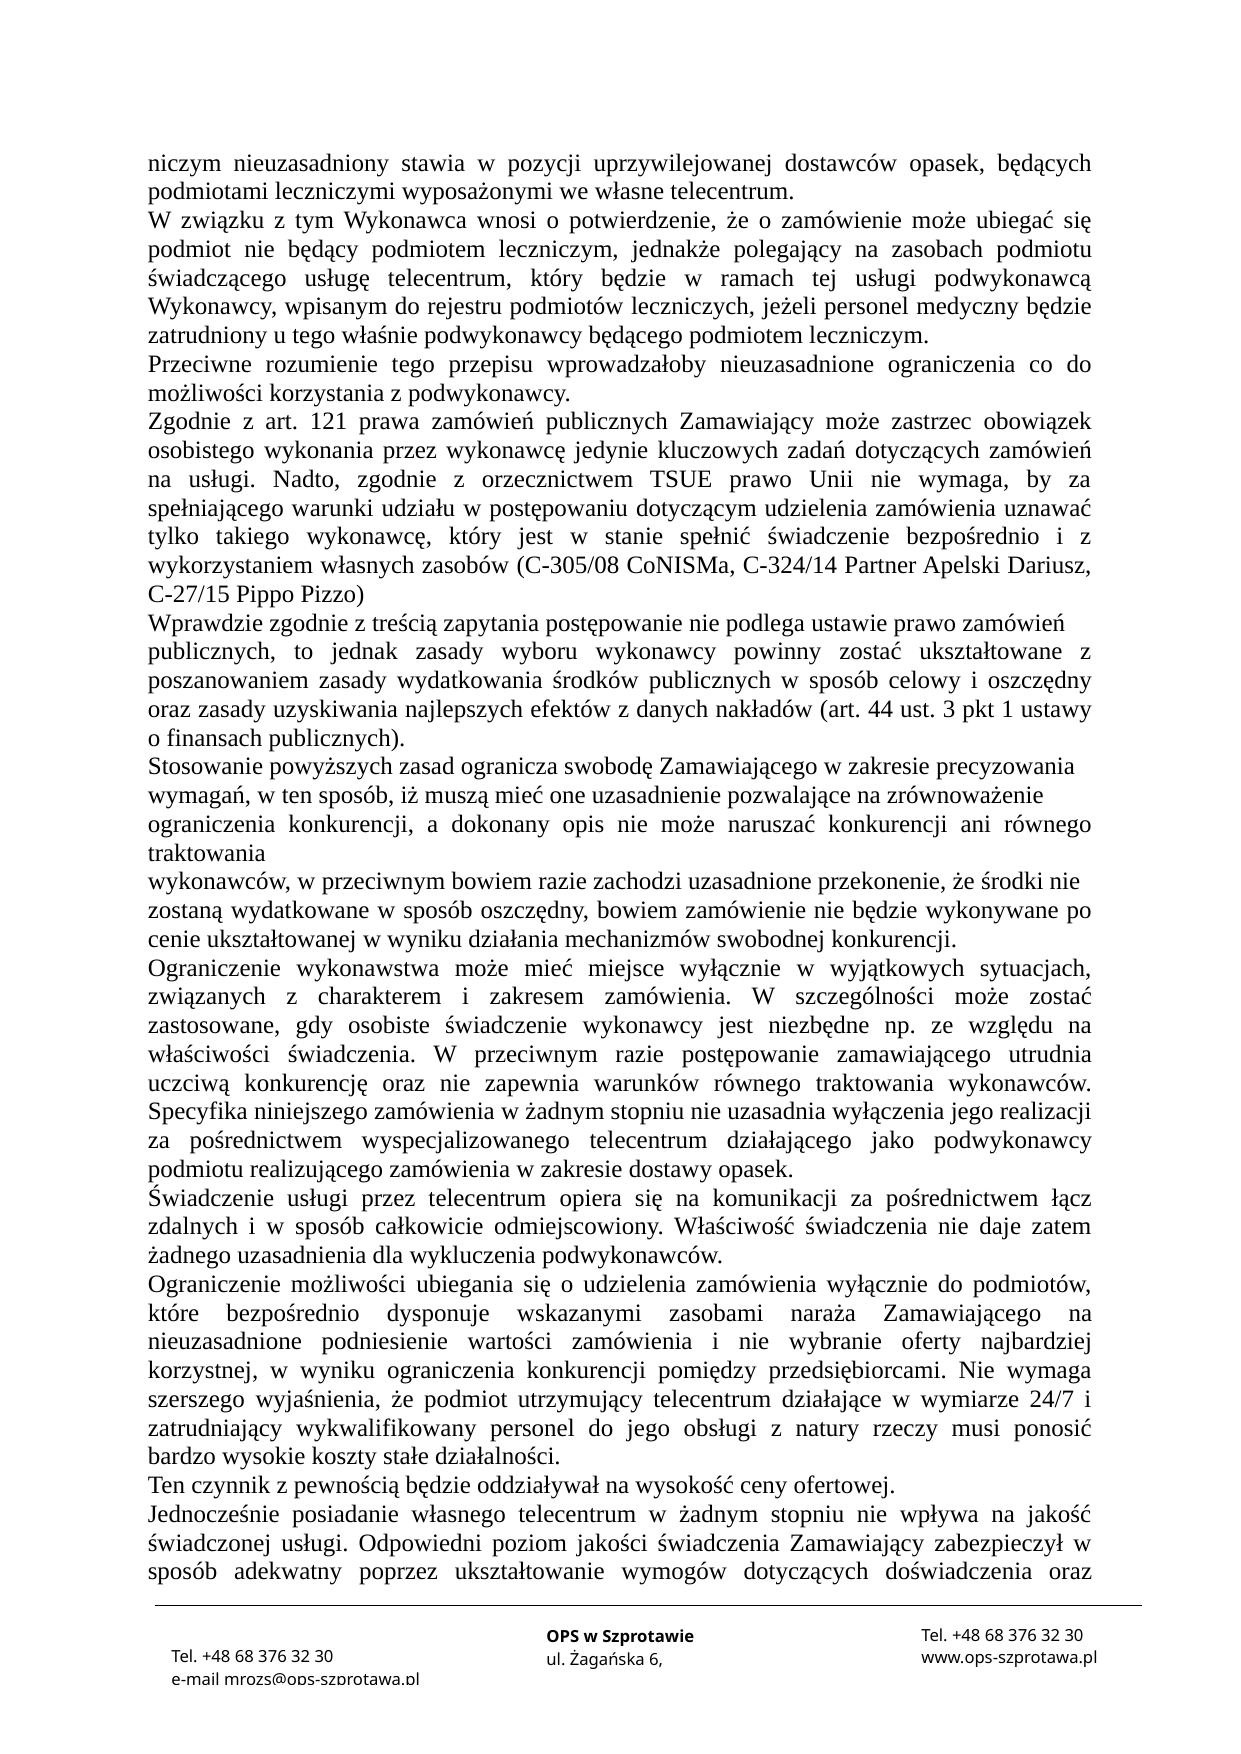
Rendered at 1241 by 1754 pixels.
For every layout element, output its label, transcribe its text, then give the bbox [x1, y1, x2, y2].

text Zgodnie z art. 121 prawa zamówień publicznych Zamawiający może zastrzec obowiązek osobistego wykonania przez wykonawcę jedynie kluczowych zadań dotyczących zamówień na usługi. Nadto, zgodnie z orzecznictwem TSUE prawo Unii nie wymaga, by za spełniającego warunki udziału w postępowaniu dotyczącym udzielenia zamówienia uznawać tylko takiego wykonawcę, który jest w stanie spełnić świadczenie bezpośrednio i z wykorzystaniem własnych zasobów (C-305/08 CoNISMa, C-324/14 Partner Apelski Dariusz, C-27/15 Pippo Pizzo) [148, 406, 1092, 608]
text Ograniczenie wykonawstwa może mieć miejsce wyłącznie w wyjątkowych sytuacjach, związanych z charakterem i zakresem zamówienia. W szczególności może zostać zastosowane, gdy osobiste świadczenie wykonawcy jest niezbędne np. ze względu na właściwości świadczenia. W przeciwnym razie postępowanie zamawiającego utrudnia uczciwą konkurencję oraz nie zapewnia warunków równego traktowania wykonawców. Specyfika niniejszego zamówienia w żadnym stopniu nie uzasadnia wyłączenia jego realizacji za pośrednictwem wyspecjalizowanego telecentrum działającego jako podwykonawcy podmiotu realizującego zamówienia w zakresie dostawy opasek. [148, 953, 1092, 1183]
text W związku z tym Wykonawca wnosi o potwierdzenie, że o zamówienie może ubiegać się podmiot nie będący podmiotem leczniczym, jednakże polegający na zasobach podmiotu świadczącego usługę telecentrum, który będzie w ramach tej usługi podwykonawcą Wykonawcy, wpisanym do rejestru podmiotów leczniczych, jeżeli personel medyczny będzie zatrudniony u tego właśnie podwykonawcy będącego podmiotem leczniczym. [148, 205, 1092, 349]
text Świadczenie usługi przez telecentrum opiera się na komunikacji za pośrednictwem łącz zdalnych i w sposób całkowicie odmiejscowiony. Właściwość świadczenia nie daje zatem żadnego uzasadnienia dla wykluczenia podwykonawców. [148, 1183, 1092, 1269]
text publicznych, to jednak zasady wyboru wykonawcy powinny zostać ukształtowane z poszanowaniem zasady wydatkowania środków publicznych w sposób celowy i oszczędny oraz zasady uzyskiwania najlepszych efektów z danych nakładów (art. 44 ust. 3 pkt 1 ustawy o finansach publicznych). [148, 636, 1092, 751]
text Ograniczenie możliwości ubiegania się o udzielenia zamówienia wyłącznie do podmiotów, które bezpośrednio dysponuje wskazanymi zasobami naraża Zamawiającego na nieuzasadnione podniesienie wartości zamówienia i nie wybranie oferty najbardziej korzystnej, w wyniku ograniczenia konkurencji pomiędzy przedsiębiorcami. Nie wymaga szerszego wyjaśnienia, że podmiot utrzymujący telecentrum działające w wymiarze 24/7 i zatrudniający wykwalifikowany personel do jego obsługi z natury rzeczy musi ponosić bardzo wysokie koszty stałe działalności. [148, 1269, 1092, 1470]
text ograniczenia konkurencji, a dokonany opis nie może naruszać konkurencji ani równego traktowania [148, 809, 1092, 866]
text Ten czynnik z pewnością będzie oddziaływał na wysokość ceny ofertowej. [148, 1470, 1092, 1499]
text wykonawców, w przeciwnym bowiem razie zachodzi uzasadnione przekonenie, że środki nie [148, 866, 1092, 895]
text Wprawdzie zgodnie z treścią zapytania postępowanie nie podlega ustawie prawo zamówień [148, 608, 1092, 636]
text Stosowanie powyższych zasad ogranicza swobodę Zamawiającego w zakresie precyzowania [148, 751, 1092, 780]
text Jednocześnie posiadanie własnego telecentrum w żadnym stopniu nie wpływa na jakość świadczonej usługi. Odpowiedni poziom jakości świadczenia Zamawiający zabezpieczył w sposób adekwatny poprzez ukształtowanie wymogów dotyczących doświadczenia oraz [148, 1499, 1092, 1585]
text niczym nieuzasadniony stawia w pozycji uprzywilejowanej dostawców opasek, będących podmiotami leczniczymi wyposażonymi we własne telecentrum. [148, 148, 1092, 205]
text zostaną wydatkowane w sposób oszczędny, bowiem zamówienie nie będzie wykonywane po cenie ukształtowanej w wyniku działania mechanizmów swobodnej konkurencji. [148, 895, 1092, 953]
text Przeciwne rozumienie tego przepisu wprowadzałoby nieuzasadnione ograniczenia co do możliwości korzystania z podwykonawcy. [148, 349, 1092, 406]
text wymagań, w ten sposób, iż muszą mieć one uzasadnienie pozwalające na zrównoważenie [148, 780, 1092, 809]
